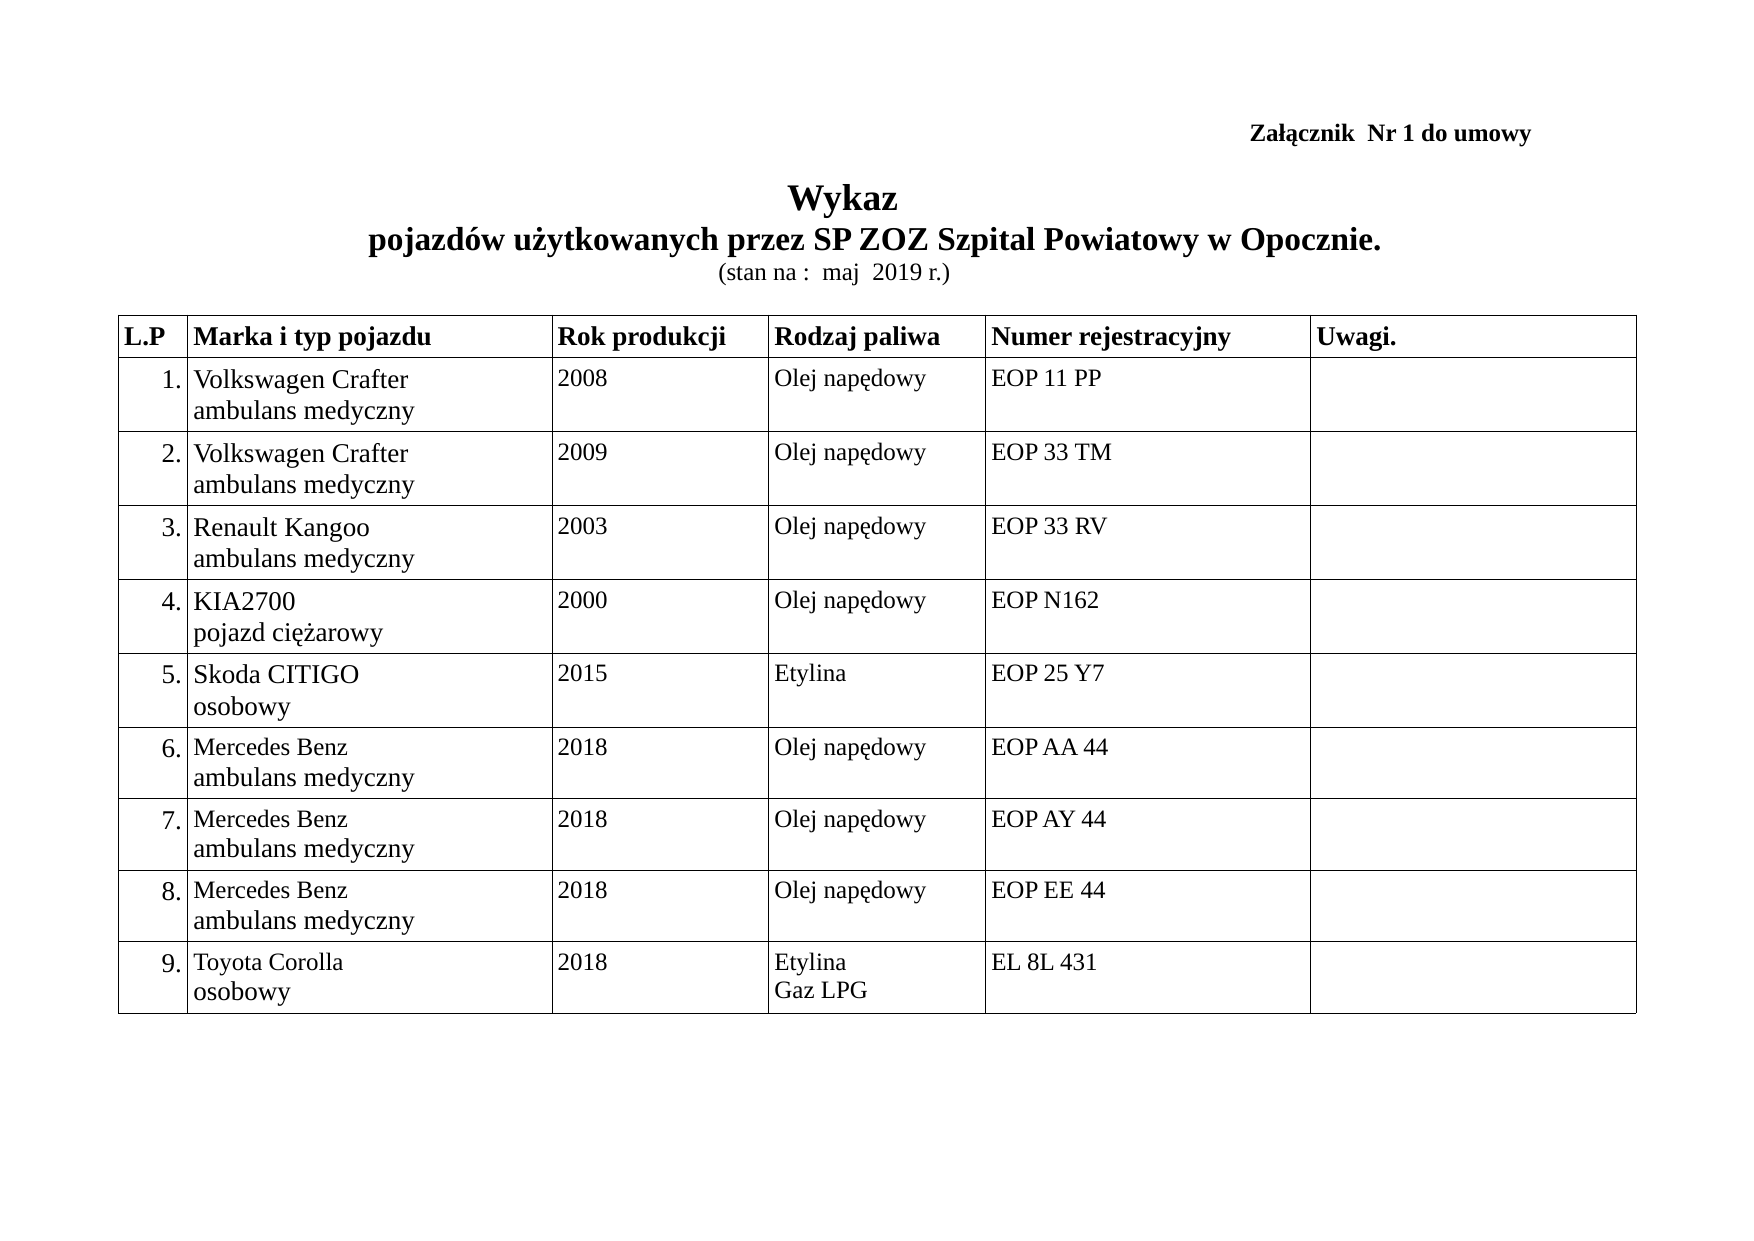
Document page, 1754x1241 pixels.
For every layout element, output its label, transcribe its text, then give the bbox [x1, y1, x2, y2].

table_cell Volkswagen Crafter ambulans medyczny [188, 432, 552, 505]
table_cell EL 8L 431 [986, 942, 1310, 1012]
table_cell Toyota Corolla osobowy [188, 942, 552, 1012]
table_cell Renault Kangoo ambulans medyczny [188, 506, 552, 579]
table_cell Olej napędowy [769, 799, 985, 869]
table_cell EOP N162 [986, 580, 1310, 653]
table_cell 2018 [553, 799, 768, 869]
text pojazdów użytkowanych przez SP ZOZ Szpital Powiatowy w Opocznie. [118, 219, 1636, 257]
table_cell 2008 [553, 358, 768, 431]
table_cell EOP EE 44 [986, 871, 1310, 941]
table_cell Etylina Gaz LPG [769, 942, 985, 1012]
table_cell [1311, 432, 1636, 505]
table_cell EOP AY 44 [986, 799, 1310, 869]
table_cell 2018 [553, 942, 768, 1012]
table_cell Etylina [769, 654, 985, 727]
table_cell 2018 [553, 728, 768, 798]
table_cell Olej napędowy [769, 432, 985, 505]
table_cell 1. [119, 358, 187, 431]
table_cell EOP AA 44 [986, 728, 1310, 798]
table_cell [1311, 942, 1636, 1012]
table_cell Olej napędowy [769, 871, 985, 941]
table_cell 4. [119, 580, 187, 653]
table_cell [1311, 358, 1636, 431]
table_cell Mercedes Benz ambulans medyczny [188, 871, 552, 941]
table_cell 2009 [553, 432, 768, 505]
table_cell Olej napędowy [769, 358, 985, 431]
table_cell Mercedes Benz ambulans medyczny [188, 799, 552, 869]
table_cell 2018 [553, 871, 768, 941]
table_cell Olej napędowy [769, 728, 985, 798]
table_cell Olej napędowy [769, 580, 985, 653]
table_cell EOP 25 Y7 [986, 654, 1310, 727]
table_cell 3. [119, 506, 187, 579]
table_cell 5. [119, 654, 187, 727]
table_cell [1311, 799, 1636, 869]
table_cell [1311, 654, 1636, 727]
table_cell KIA2700 pojazd ciężarowy [188, 580, 552, 653]
table_cell 6. [119, 728, 187, 798]
table_cell Skoda CITIGO osobowy [188, 654, 552, 727]
table_header Rodzaj paliwa [769, 316, 985, 357]
table_cell [1311, 871, 1636, 941]
text (stan na : maj 2019 r.) [118, 257, 1636, 286]
table_cell 2003 [553, 506, 768, 579]
table_header Numer rejestracyjny [986, 316, 1310, 357]
table_header L.P [119, 316, 187, 357]
table_cell 2000 [553, 580, 768, 653]
table_header Rok produkcji [553, 316, 768, 357]
table_cell 9. [119, 942, 187, 1012]
table_cell Volkswagen Crafter ambulans medyczny [188, 358, 552, 431]
table_cell EOP 33 RV [986, 506, 1310, 579]
table_cell 7. [119, 799, 187, 869]
table_cell EOP 33 TM [986, 432, 1310, 505]
table_cell EOP 11 PP [986, 358, 1310, 431]
table_cell 2. [119, 432, 187, 505]
text Załącznik Nr 1 do umowy [118, 118, 1636, 147]
table_cell 2015 [553, 654, 768, 727]
table_cell 8. [119, 871, 187, 941]
table_header Uwagi. [1311, 316, 1636, 357]
table_cell [1311, 580, 1636, 653]
table_cell Mercedes Benz ambulans medyczny [188, 728, 552, 798]
table_cell [1311, 506, 1636, 579]
table_cell Olej napędowy [769, 506, 985, 579]
table_cell [1311, 728, 1636, 798]
table_header Marka i typ pojazdu [188, 316, 552, 357]
text Wykaz [118, 176, 1636, 219]
